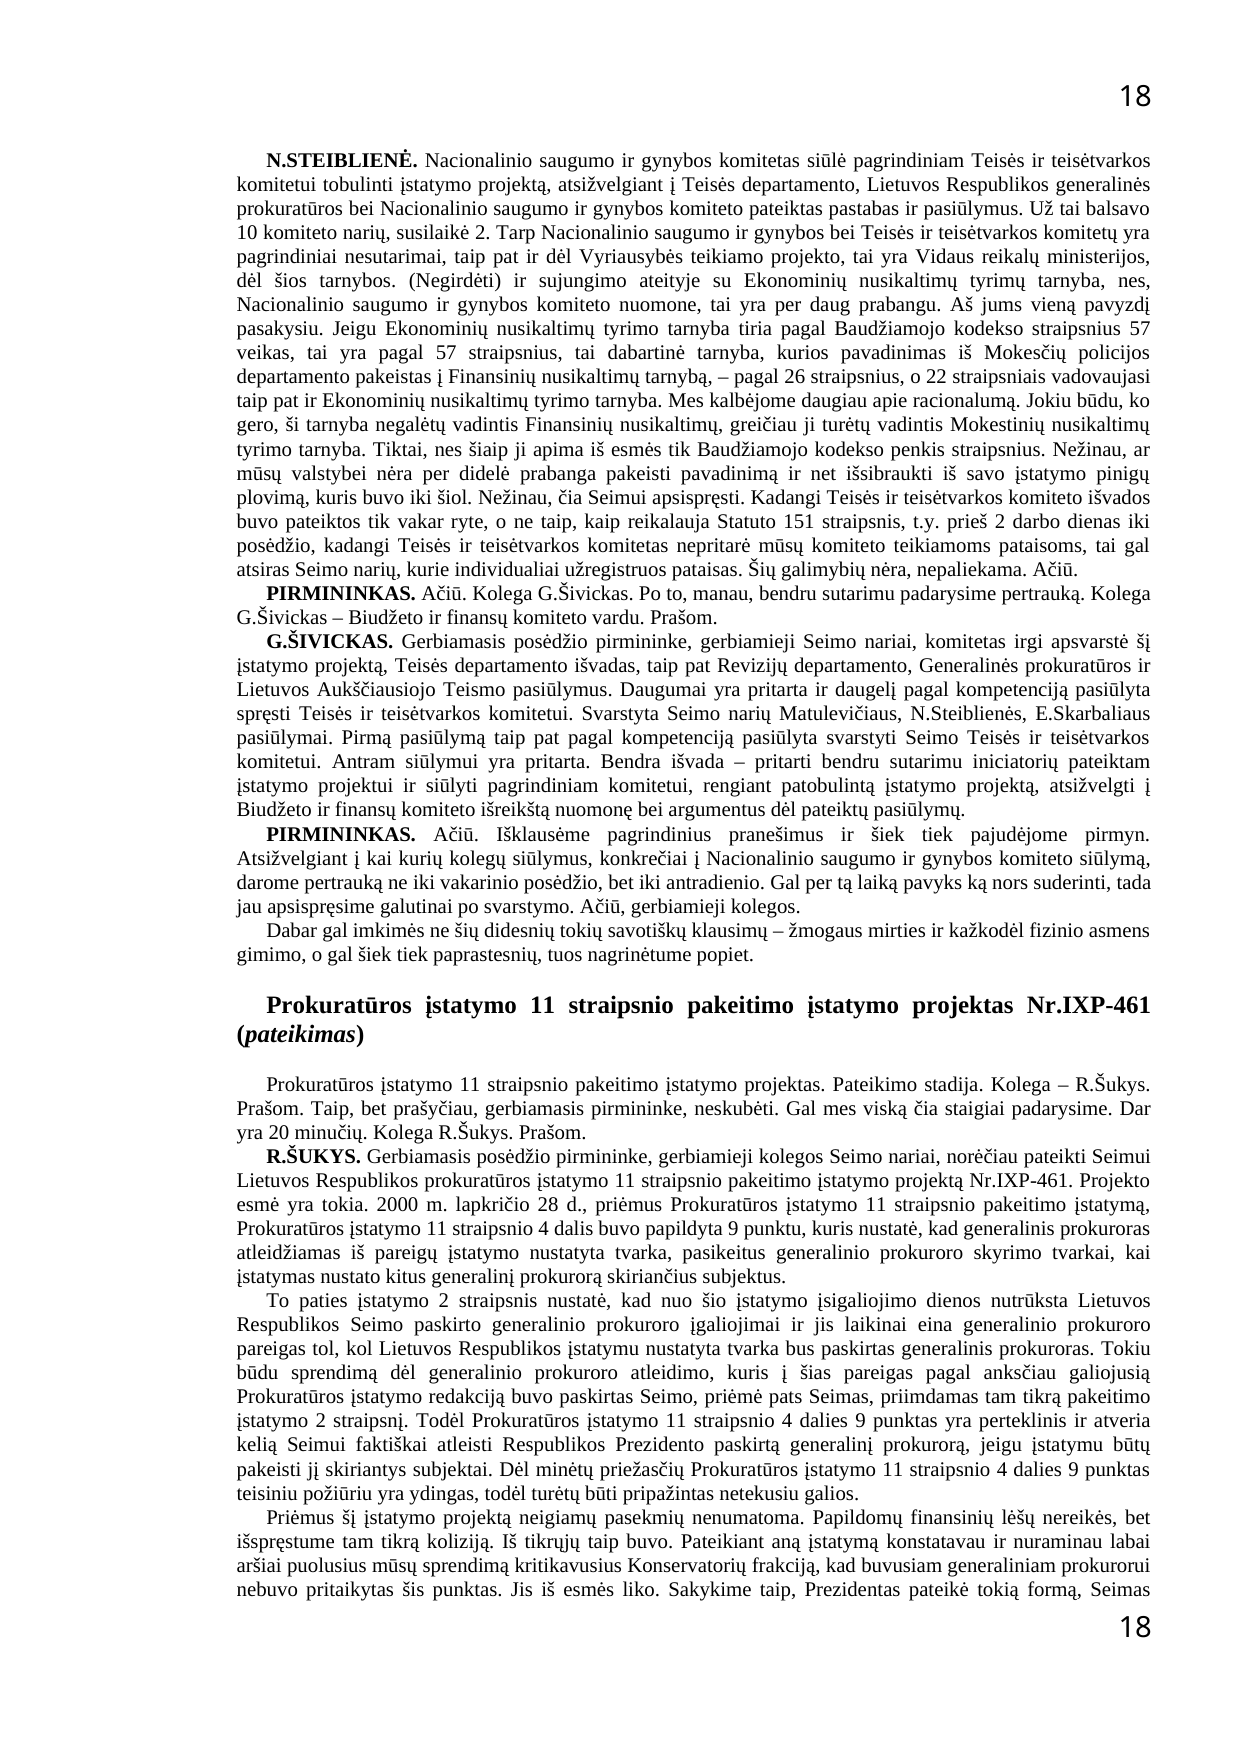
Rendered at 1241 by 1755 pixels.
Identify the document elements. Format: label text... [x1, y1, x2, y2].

text G.ŠIVICKAS. Gerbiamasis posėdžio pirmininke, gerbiamieji Seimo nariai, komitetas irgi apsvarstė šį įstatymo projektą, Teisės departamento išvadas, taip pat Revizijų departamento, Generalinės prokuratūros ir Lietuvos Aukščiausiojo Teismo pasiūlymus. Daugumai yra pritarta ir daugelį pagal kompetenciją pasiūlyta spręsti Teisės ir teisėtvarkos komitetui. Svarstyta Seimo narių Matulevičiaus, N.Steiblienės, E.Skarbaliaus pasiūlymai. Pirmą pasiūlymą taip pat pagal kompetenciją pasiūlyta svarstyti Seimo Teisės ir teisėtvarkos komitetui. Antram siūlymui yra pritarta. Bendra išvada – pritarti bendru sutarimu iniciatorių pateiktam įstatymo projektui ir siūlyti pagrindiniam komitetui, rengiant patobulintą įstatymo projektą, atsižvelgti į Biudžeto ir finansų komiteto išreikštą nuomonę bei argumentus dėl pateiktų pasiūlymų. [236, 629, 1152, 821]
text Priėmus šį įstatymo projektą neigiamų pasekmių nenumatoma. Papildomų finansinių lėšų nereikės, bet išspręstume tam tikrą koliziją. Iš tikrųjų taip buvo. Pateikiant aną įstatymą konstatavau ir nuraminau labai aršiai puolusius mūsų sprendimą kritikavusius Konservatorių frakciją, kad buvusiam generaliniam prokurorui nebuvo pritaikytas šis punktas. Jis iš esmės liko. Sakykime taip, Prezidentas pateikė tokią formą, Seimas [236, 1504, 1152, 1601]
text Prokuratūros įstatymo 11 straipsnio pakeitimo įstatymo projektas. Pateikimo stadija. Kolega – R.Šukys. Prašom. Taip, bet prašyčiau, gerbiamasis pirmininke, neskubėti. Gal mes viską čia staigiai padarysime. Dar yra 20 minučių. Kolega R.Šukys. Prašom. [236, 1071, 1152, 1144]
text PIRMININKAS. Ačiū. Kolega G.Šivickas. Po to, manau, bendru sutarimu padarysime pertrauką. Kolega G.Šivickas – Biudžeto ir finansų komiteto vardu. Prašom. [236, 581, 1152, 629]
text To paties įstatymo 2 straipsnis nustatė, kad nuo šio įstatymo įsigaliojimo dienos nutrūksta Lietuvos Respublikos Seimo paskirto generalinio prokuroro įgaliojimai ir jis laikinai eina generalinio prokuroro pareigas tol, kol Lietuvos Respublikos įstatymu nustatyta tvarka bus paskirtas generalinis prokuroras. Tokiu būdu sprendimą dėl generalinio prokuroro atleidimo, kuris į šias pareigas pagal anksčiau galiojusią Prokuratūros įstatymo redakciją buvo paskirtas Seimo, priėmė pats Seimas, priimdamas tam tikrą pakeitimo įstatymo 2 straipsnį. Todėl Prokuratūros įstatymo 11 straipsnio 4 dalies 9 punktas yra perteklinis ir atveria kelią Seimui faktiškai atleisti Respublikos Prezidento paskirtą generalinį prokurorą, jeigu įstatymu būtų pakeisti jį skiriantys subjektai. Dėl minėtų priežasčių Prokuratūros įstatymo 11 straipsnio 4 dalies 9 punktas teisiniu požiūriu yra ydingas, todėl turėtų būti pripažintas netekusiu galios. [236, 1288, 1152, 1504]
text PIRMININKAS. Ačiū. Išklausėme pagrindinius pranešimus ir šiek tiek pajudėjome pirmyn. Atsižvelgiant į kai kurių kolegų siūlymus, konkrečiai į Nacionalinio saugumo ir gynybos komiteto siūlymą, darome pertrauką ne iki vakarinio posėdžio, bet iki antradienio. Gal per tą laiką pavyks ką nors suderinti, tada jau apsispręsime galutinai po svarstymo. Ačiū, gerbiamieji kolegos. [236, 821, 1152, 918]
text R.ŠUKYS. Gerbiamasis posėdžio pirmininke, gerbiamieji kolegos Seimo nariai, norėčiau pateikti Seimui Lietuvos Respublikos prokuratūros įstatymo 11 straipsnio pakeitimo įstatymo projektą Nr.IXP-461. Projekto esmė yra tokia. 2000 m. lapkričio 28 d., priėmus Prokuratūros įstatymo 11 straipsnio pakeitimo įstatymą, Prokuratūros įstatymo 11 straipsnio 4 dalis buvo papildyta 9 punktu, kuris nustatė, kad generalinis prokuroras atleidžiamas iš pareigų įstatymo nustatyta tvarka, pasikeitus generalinio prokuroro skyrimo tvarkai, kai įstatymas nustato kitus generalinį prokurorą skiriančius subjektus. [236, 1144, 1152, 1288]
text N.STEIBLIENĖ. Nacionalinio saugumo ir gynybos komitetas siūlė pagrindiniam Teisės ir teisėtvarkos komitetui tobulinti įstatymo projektą, atsižvelgiant į Teisės departamento, Lietuvos Respublikos generalinės prokuratūros bei Nacionalinio saugumo ir gynybos komiteto pateiktas pastabas ir pasiūlymus. Už tai balsavo 10 komiteto narių, susilaikė 2. Tarp Nacionalinio saugumo ir gynybos bei Teisės ir teisėtvarkos komitetų yra pagrindiniai nesutarimai, taip pat ir dėl Vyriausybės teikiamo projekto, tai yra Vidaus reikalų ministerijos, dėl šios tarnybos. (Negirdėti) ir sujungimo ateityje su Ekonominių nusikaltimų tyrimų tarnyba, nes, Nacionalinio saugumo ir gynybos komiteto nuomone, tai yra per daug prabangu. Aš jums vieną pavyzdį pasakysiu. Jeigu Ekonominių nusikaltimų tyrimo tarnyba tiria pagal Baudžiamojo kodekso straipsnius 57 veikas, tai yra pagal 57 straipsnius, tai dabartinė tarnyba, kurios pavadinimas iš Mokesčių policijos departamento pakeistas į Finansinių nusikaltimų tarnybą, – pagal 26 straipsnius, o 22 straipsniais vadovaujasi taip pat ir Ekonominių nusikaltimų tyrimo tarnyba. Mes kalbėjome daugiau apie racionalumą. Jokiu būdu, ko gero, ši tarnyba negalėtų vadintis Finansinių nusikaltimų, greičiau ji turėtų vadintis Mokestinių nusikaltimų tyrimo tarnyba. Tiktai, nes šiaip ji apima iš esmės tik Baudžiamojo kodekso penkis straipsnius. Nežinau, ar mūsų valstybei nėra per didelė prabanga pakeisti pavadinimą ir net išsibraukti iš savo įstatymo pinigų plovimą, kuris buvo iki šiol. Nežinau, čia Seimui apsispręsti. Kadangi Teisės ir teisėtvarkos komiteto išvados buvo pateiktos tik vakar ryte, o ne taip, kaip reikalauja Statuto 151 straipsnis, t.y. prieš 2 darbo dienas iki posėdžio, kadangi Teisės ir teisėtvarkos komitetas nepritarė mūsų komiteto teikiamoms pataisoms, tai gal atsiras Seimo narių, kurie individualiai užregistruos pataisas. Šių galimybių nėra, nepaliekama. Ačiū. [236, 148, 1152, 581]
text Prokuratūros įstatymo 11 straipsnio pakeitimo įstatymo projektas Nr.IXP-461 (pateikimas) [236, 990, 1152, 1047]
text Dabar gal imkimės ne šių didesnių tokių savotiškų klausimų – žmogaus mirties ir kažkodėl fizinio asmens gimimo, o gal šiek tiek paprastesnių, tuos nagrinėtume popiet. [236, 918, 1152, 966]
